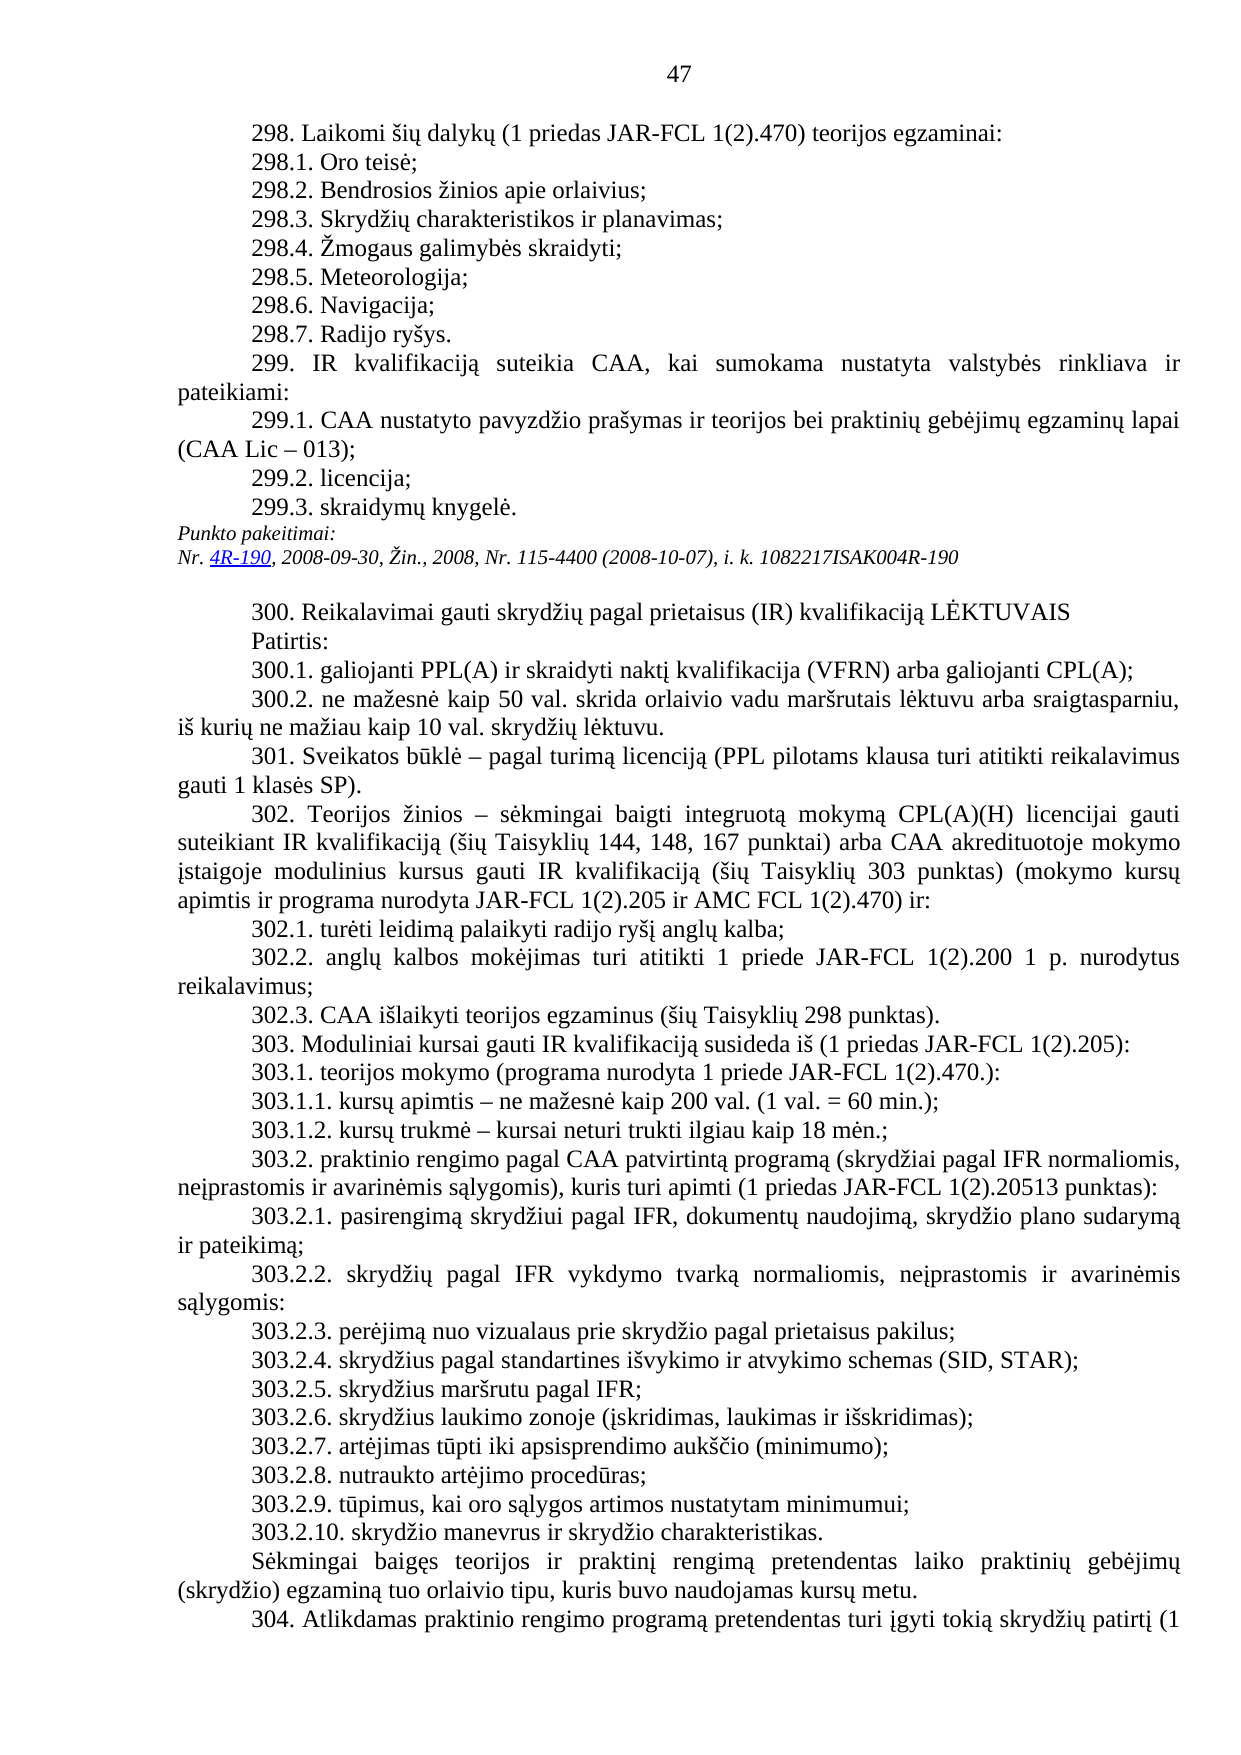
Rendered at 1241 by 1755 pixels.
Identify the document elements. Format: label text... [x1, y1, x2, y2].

text 299.3. skraidymų knygelė. [177, 492, 1181, 521]
text 303.2.2. skrydžių pagal IFR vykdymo tvarką normaliomis, neįprastomis ir avarinėmis sąlygomis: [177, 1259, 1181, 1316]
text 303. Moduliniai kursai gauti IR kvalifikaciją susideda iš (1 priedas JAR-FCL 1(2).205): [177, 1029, 1181, 1057]
text 298.5. Meteorologija; [177, 262, 1181, 291]
text 303.2.4. skrydžius pagal standartines išvykimo ir atvykimo schemas (SID, STAR); [177, 1345, 1181, 1374]
text 300.1. galiojanti PPL(A) ir skraidyti naktį kvalifikacija (VFRN) arba galiojanti CPL(A); [177, 655, 1181, 684]
text Patirtis: [177, 626, 1181, 655]
text 300. Reikalavimai gauti skrydžių pagal prietaisus (IR) kvalifikaciją LĖKTUVAIS [177, 597, 1181, 626]
text 300.2. ne mažesnė kaip 50 val. skrida orlaivio vadu maršrutais lėktuvu arba sraigtasparniu, iš kurių ne mažiau kaip 10 val. skrydžių lėktuvu. [177, 684, 1181, 741]
text 298.6. Navigacija; [177, 291, 1181, 319]
text Nr. 4R-190, 2008-09-30, Žin., 2008, Nr. 115-4400 (2008-10-07), i. k. 1082217ISAK004R-190 [177, 545, 1181, 569]
text 303.2.8. nutraukto artėjimo procedūras; [177, 1460, 1181, 1489]
text 304. Atlikdamas praktinio rengimo programą pretendentas turi įgyti tokią skrydžių patirtį (1 [177, 1604, 1181, 1632]
text 299.2. licencija; [177, 463, 1181, 492]
text 298.3. Skrydžių charakteristikos ir planavimas; [177, 204, 1181, 233]
text 302. Teorijos žinios – sėkmingai baigti integruotą mokymą CPL(A)(H) licencijai gauti suteikiant IR kvalifikaciją (šių Taisyklių 144, 148, 167 punktai) arba CAA akredituotoje mokymo įstaigoje modulinius kursus gauti IR kvalifikaciją (šių Taisyklių 303 punktas) (mokymo kursų apimtis ir programa nurodyta JAR-FCL 1(2).205 ir AMC FCL 1(2).470) ir: [177, 799, 1181, 914]
text 303.2.5. skrydžius maršrutu pagal IFR; [177, 1374, 1181, 1402]
text 299.1. CAA nustatyto pavyzdžio prašymas ir teorijos bei praktinių gebėjimų egzaminų lapai (CAA Lic – 013); [177, 406, 1181, 463]
text 302.1. turėti leidimą palaikyti radijo ryšį anglų kalba; [177, 914, 1181, 942]
text 302.2. anglų kalbos mokėjimas turi atitikti 1 priede JAR-FCL 1(2).200 1 p. nurodytus reikalavimus; [177, 942, 1181, 1000]
text 301. Sveikatos būklė – pagal turimą licenciją (PPL pilotams klausa turi atitikti reikalavimus gauti 1 klasės SP). [177, 741, 1181, 799]
text 303.1.2. kursų trukmė – kursai neturi trukti ilgiau kaip 18 mėn.; [177, 1115, 1181, 1144]
text 302.3. CAA išlaikyti teorijos egzaminus (šių Taisyklių 298 punktas). [177, 1000, 1181, 1029]
text 303.1.1. kursų apimtis – ne mažesnė kaip 200 val. (1 val. = 60 min.); [177, 1086, 1181, 1115]
text 303.2.3. perėjimą nuo vizualaus prie skrydžio pagal prietaisus pakilus; [177, 1316, 1181, 1345]
text 298. Laikomi šių dalykų (1 priedas JAR-FCL 1(2).470) teorijos egzaminai: [177, 118, 1181, 147]
text 298.4. Žmogaus galimybės skraidyti; [177, 233, 1181, 262]
text 303.2.10. skrydžio manevrus ir skrydžio charakteristikas. [177, 1517, 1181, 1546]
text 303.2.7. artėjimas tūpti iki apsisprendimo aukščio (minimumo); [177, 1431, 1181, 1460]
text Punkto pakeitimai: [177, 521, 1181, 545]
text 303.2.1. pasirengimą skrydžiui pagal IFR, dokumentų naudojimą, skrydžio plano sudarymą ir pateikimą; [177, 1201, 1181, 1259]
text 299. IR kvalifikaciją suteikia CAA, kai sumokama nustatyta valstybės rinkliava ir pateikiami: [177, 348, 1181, 406]
text 298.1. Oro teisė; [177, 147, 1181, 176]
text 303.1. teorijos mokymo (programa nurodyta 1 priede JAR-FCL 1(2).470.): [177, 1057, 1181, 1086]
text 303.2. praktinio rengimo pagal CAA patvirtintą programą (skrydžiai pagal IFR normaliomis, neįprastomis ir avarinėmis sąlygomis), kuris turi apimti (1 priedas JAR-FCL 1(2).20513 punktas): [177, 1144, 1181, 1201]
text 298.7. Radijo ryšys. [177, 319, 1181, 348]
text 303.2.9. tūpimus, kai oro sąlygos artimos nustatytam minimumui; [177, 1489, 1181, 1517]
text Sėkmingai baigęs teorijos ir praktinį rengimą pretendentas laiko praktinių gebėjimų (skrydžio) egzaminą tuo orlaivio tipu, kuris buvo naudojamas kursų metu. [177, 1546, 1181, 1604]
text 303.2.6. skrydžius laukimo zonoje (įskridimas, laukimas ir išskridimas); [177, 1402, 1181, 1431]
text 298.2. Bendrosios žinios apie orlaivius; [177, 176, 1181, 204]
